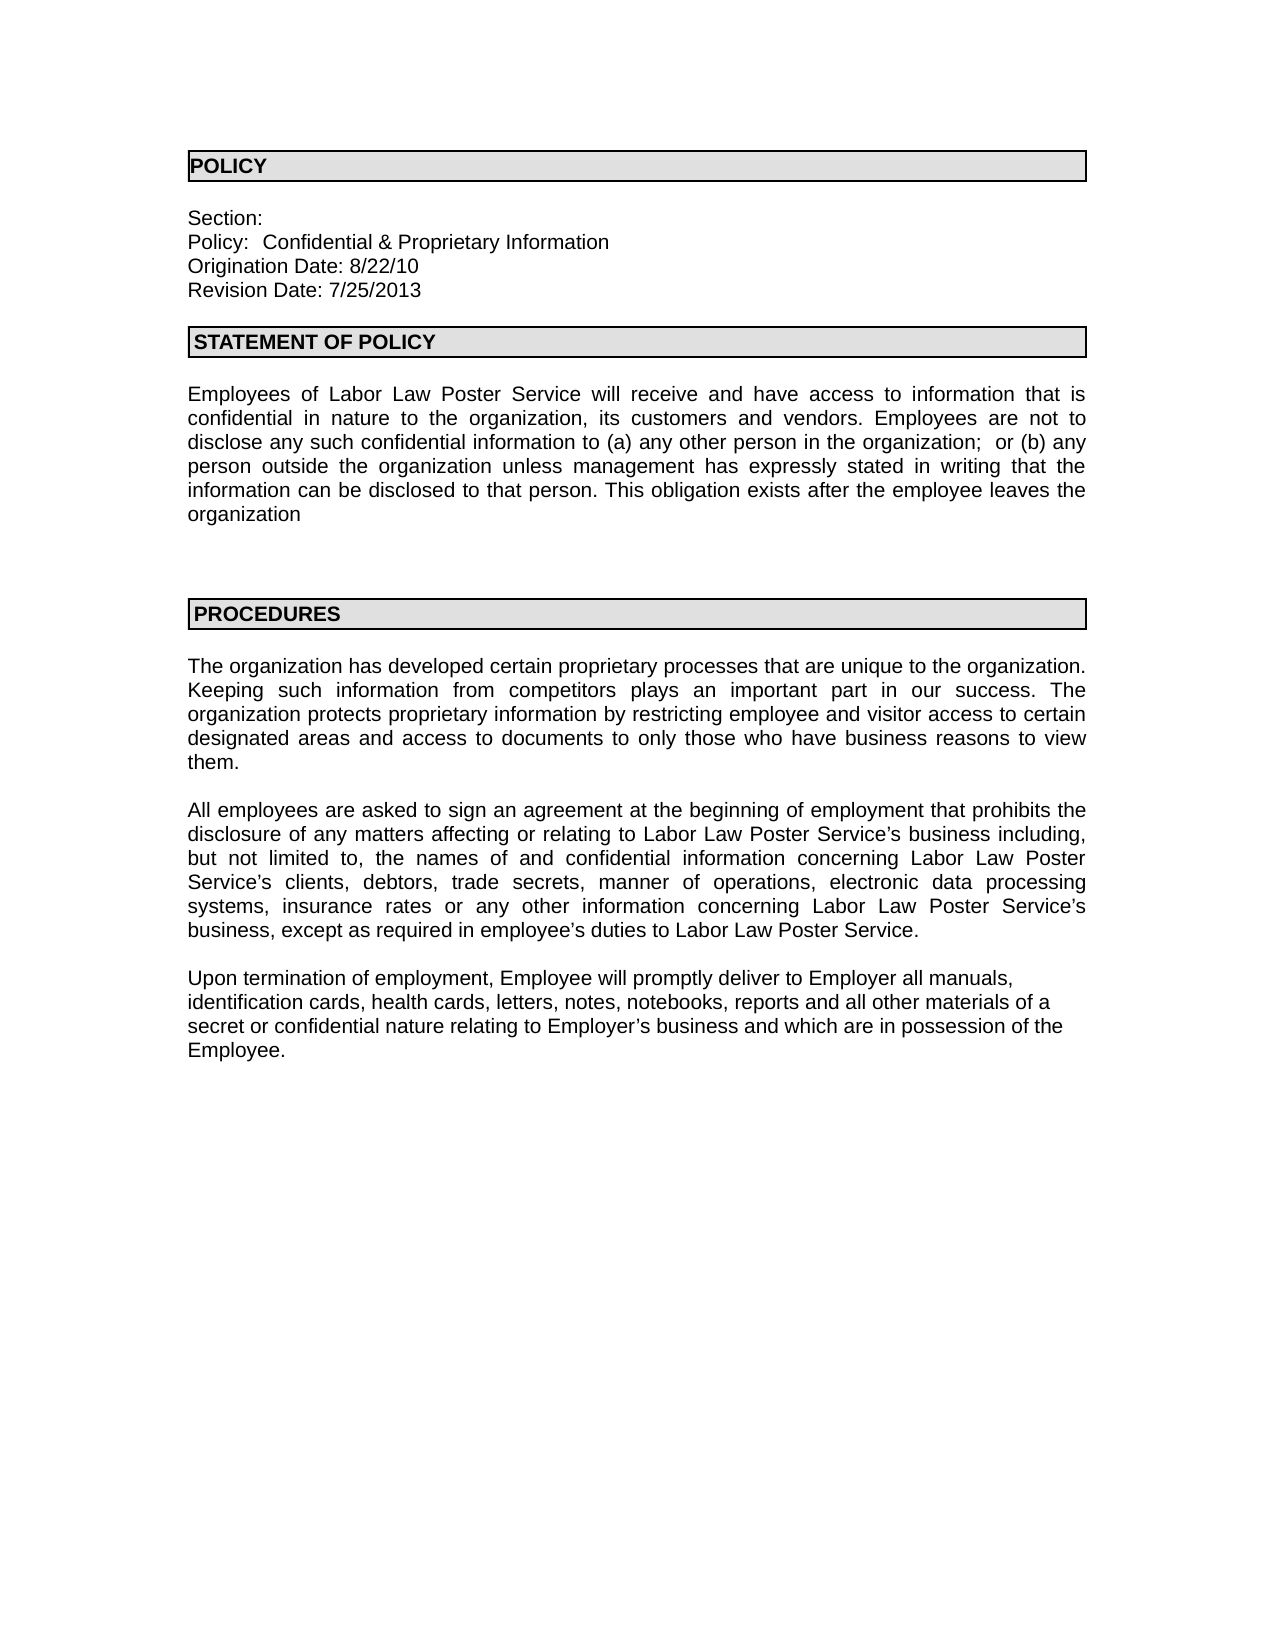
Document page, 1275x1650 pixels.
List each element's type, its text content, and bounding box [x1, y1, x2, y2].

subtitle PROCEDURES [190, 600, 1085, 628]
text Revision Date: 7/25/2013 [187, 278, 1087, 302]
subtitle STATEMENT OF POLICY [190, 328, 1085, 356]
title All employees are asked to sign an agreement at the beginning of employment that prohibits the disclosure of any matters affecting or relating to Labor Law Poster Service’s business including, but not limited to, the names of and confidential information concerning Labor Law Poster Service’s clients, debtors, trade secrets, manner of operations, electronic data processing systems, insurance rates or any other information concerning Labor Law Poster Service’s business, except as required in employee’s duties to Labor Law Poster Service. [187, 798, 1087, 942]
text Section: [187, 206, 1087, 230]
text Upon termination of employment, Employee will promptly deliver to Employer all manuals, identification cards, health cards, letters, notes, notebooks, reports and all other materials of a secret or confidential nature relating to Employer’s business and which are in possession of the Employee. [187, 966, 1087, 1062]
text Employees of Labor Law Poster Service will receive and have access to information that is confidential in nature to the organization, its customers and vendors. Employees are not to disclose any such confidential information to (a) any other person in the organization; or (b) any person outside the organization unless management has expressly stated in writing that the information can be disclosed to that person. This obligation exists after the employee leaves the organization [187, 382, 1087, 526]
text Origination Date: 8/22/10 [187, 254, 1087, 278]
text Policy: Confidential & Proprietary Information [187, 230, 1087, 254]
title The organization has developed certain proprietary processes that are unique to the organization. Keeping such information from competitors plays an important part in our success. The organization protects proprietary information by restricting employee and visitor access to certain designated areas and access to documents to only those who have business reasons to view them. [187, 654, 1087, 774]
subtitle POLICY [190, 152, 1085, 180]
